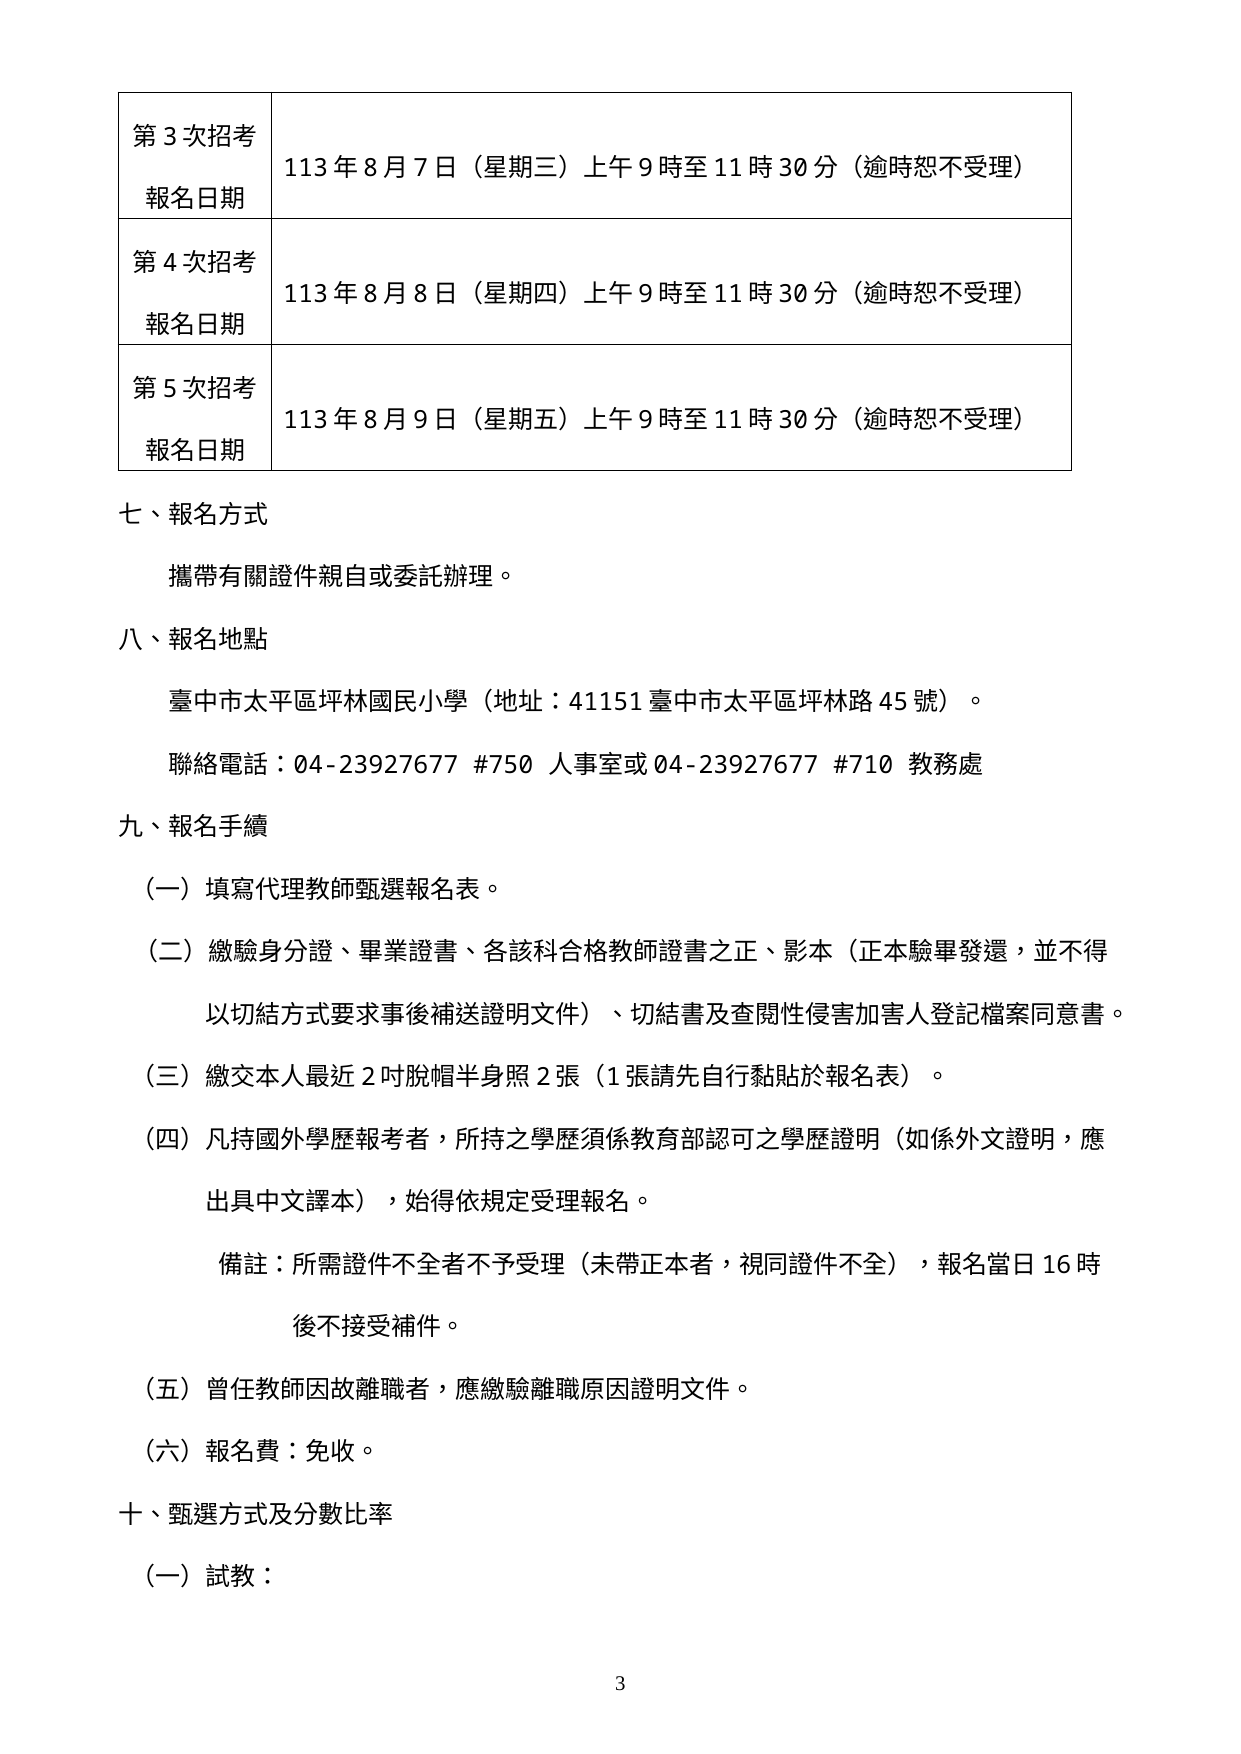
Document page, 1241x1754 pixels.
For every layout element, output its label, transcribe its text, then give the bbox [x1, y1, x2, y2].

text （一）填寫代理教師甄選報名表。 [118, 846, 1122, 908]
table_cell 第5次招考 報名日期 [119, 345, 271, 470]
text 聯絡電話：04-23927677 #750 人事室或04-23927677 #710 教務處 [118, 721, 1122, 783]
text 九、報名手續 [118, 783, 1122, 846]
table_cell 第3次招考 報名日期 [119, 93, 271, 218]
text （二）繳驗身分證、畢業證書、各該科合格教師證書之正、影本（正本驗畢發還，並不得以切結方式要求事後補送證明文件）、切結書及查閱性侵害加害人登記檔案同意書。 [118, 908, 1122, 1033]
text （四）凡持國外學歷報考者，所持之學歷須係教育部認可之學歷證明（如係外文證明，應出具中文譯本），始得依規定受理報名。 [131, 1096, 1122, 1221]
table_cell 113年8月8日（星期四）上午9時至11時30分（逾時恕不受理） [272, 219, 1071, 344]
text 十、甄選方式及分數比率 [118, 1471, 1122, 1533]
table_cell 113年8月9日（星期五）上午9時至11時30分（逾時恕不受理） [272, 345, 1071, 470]
table_cell 113年8月7日（星期三）上午9時至11時30分（逾時恕不受理） [272, 93, 1071, 218]
text 八、報名地點 臺中市太平區坪林國民小學（地址：41151臺中市太平區坪林路45號）。 [118, 596, 1122, 721]
text （一）試教： [118, 1533, 1122, 1596]
text （三）繳交本人最近2吋脫帽半身照2張（1張請先自行黏貼於報名表）。 [118, 1033, 1122, 1096]
text 七、報名方式 攜帶有關證件親自或委託辦理。 [118, 471, 1122, 596]
text 備註：所需證件不全者不予受理（未帶正本者，視同證件不全），報名當日16時後不接受補件。 [218, 1221, 1122, 1346]
text （六）報名費：免收。 [118, 1408, 1122, 1471]
table_cell 第4次招考 報名日期 [119, 219, 271, 344]
text （五）曾任教師因故離職者，應繳驗離職原因證明文件。 [118, 1346, 1122, 1408]
